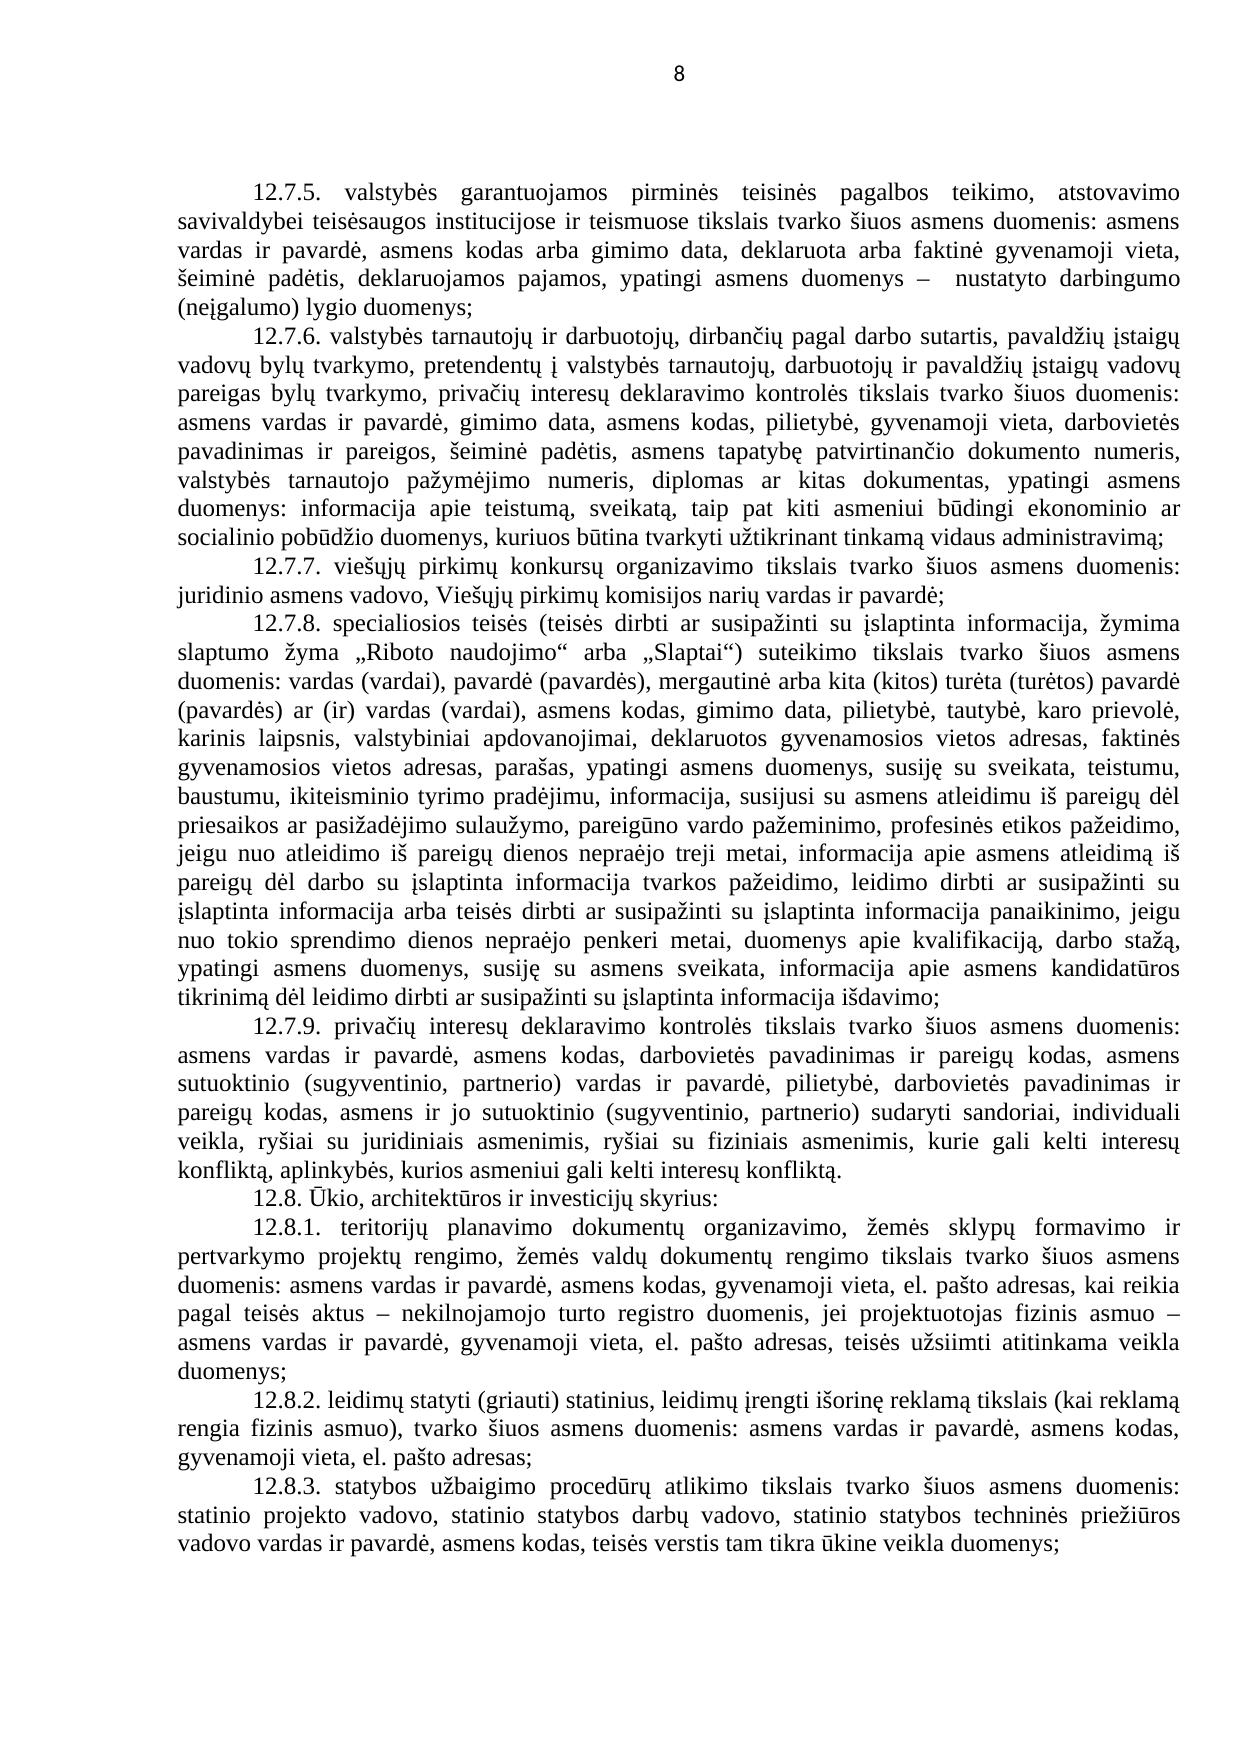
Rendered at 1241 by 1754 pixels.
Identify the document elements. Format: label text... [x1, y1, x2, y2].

text 12.7.8. specialiosios teisės (teisės dirbti ar susipažinti su įslaptinta informacija, žymima slaptumo žyma „Riboto naudojimo“ arba „Slaptai“) suteikimo tikslais tvarko šiuos asmens duomenis: vardas (vardai), pavardė (pavardės), mergautinė arba kita (kitos) turėta (turėtos) pavardė (pavardės) ar (ir) vardas (vardai), asmens kodas, gimimo data, pilietybė, tautybė, karo prievolė, karinis laipsnis, valstybiniai apdovanojimai, deklaruotos gyvenamosios vietos adresas, faktinės gyvenamosios vietos adresas, parašas, ypatingi asmens duomenys, susiję su sveikata, teistumu, baustumu, ikiteisminio tyrimo pradėjimu, informacija, susijusi su asmens atleidimu iš pareigų dėl priesaikos ar pasižadėjimo sulaužymo, pareigūno vardo pažeminimo, profesinės etikos pažeidimo, jeigu nuo atleidimo iš pareigų dienos nepraėjo treji metai, informacija apie asmens atleidimą iš pareigų dėl darbo su įslaptinta informacija tvarkos pažeidimo, leidimo dirbti ar susipažinti su įslaptinta informacija arba teisės dirbti ar susipažinti su įslaptinta informacija panaikinimo, jeigu nuo tokio sprendimo dienos nepraėjo penkeri metai, duomenys apie kvalifikaciją, darbo stažą, ypatingi asmens duomenys, susiję su asmens sveikata, informacija apie asmens kandidatūros tikrinimą dėl leidimo dirbti ar susipažinti su įslaptinta informacija išdavimo; [177, 608, 1181, 1011]
text 12.7.7. viešųjų pirkimų konkursų organizavimo tikslais tvarko šiuos asmens duomenis: juridinio asmens vadovo, Viešųjų pirkimų komisijos narių vardas ir pavardė; [177, 551, 1181, 608]
text 12.7.9. privačių interesų deklaravimo kontrolės tikslais tvarko šiuos asmens duomenis: asmens vardas ir pavardė, asmens kodas, darbovietės pavadinimas ir pareigų kodas, asmens sutuoktinio (sugyventinio, partnerio) vardas ir pavardė, pilietybė, darbovietės pavadinimas ir pareigų kodas, asmens ir jo sutuoktinio (sugyventinio, partnerio) sudaryti sandoriai, individuali veikla, ryšiai su juridiniais asmenimis, ryšiai su fiziniais asmenimis, kurie gali kelti interesų konfliktą, aplinkybės, kurios asmeniui gali kelti interesų konfliktą. [177, 1011, 1181, 1183]
text 12.7.5. valstybės garantuojamos pirminės teisinės pagalbos teikimo, atstovavimo savivaldybei teisėsaugos institucijose ir teismuose tikslais tvarko šiuos asmens duomenis: asmens vardas ir pavardė, asmens kodas arba gimimo data, deklaruota arba faktinė gyvenamoji vieta, šeiminė padėtis, deklaruojamos pajamos, ypatingi asmens duomenys – nustatyto darbingumo (neįgalumo) lygio duomenys; [177, 177, 1181, 321]
text 12.7.6. valstybės tarnautojų ir darbuotojų, dirbančių pagal darbo sutartis, pavaldžių įstaigų vadovų bylų tvarkymo, pretendentų į valstybės tarnautojų, darbuotojų ir pavaldžių įstaigų vadovų pareigas bylų tvarkymo, privačių interesų deklaravimo kontrolės tikslais tvarko šiuos duomenis: asmens vardas ir pavardė, gimimo data, asmens kodas, pilietybė, gyvenamoji vieta, darbovietės pavadinimas ir pareigos, šeiminė padėtis, asmens tapatybę patvirtinančio dokumento numeris, valstybės tarnautojo pažymėjimo numeris, diplomas ar kitas dokumentas, ypatingi asmens duomenys: informacija apie teistumą, sveikatą, taip pat kiti asmeniui būdingi ekonominio ar socialinio pobūdžio duomenys, kuriuos būtina tvarkyti užtikrinant tinkamą vidaus administravimą; [177, 321, 1181, 551]
text 12.8. Ūkio, architektūros ir investicijų skyrius: [177, 1183, 1181, 1212]
text 12.8.3. statybos užbaigimo procedūrų atlikimo tikslais tvarko šiuos asmens duomenis: statinio projekto vadovo, statinio statybos darbų vadovo, statinio statybos techninės priežiūros vadovo vardas ir pavardė, asmens kodas, teisės verstis tam tikra ūkine veikla duomenys; [177, 1471, 1181, 1557]
text 12.8.1. teritorijų planavimo dokumentų organizavimo, žemės sklypų formavimo ir pertvarkymo projektų rengimo, žemės valdų dokumentų rengimo tikslais tvarko šiuos asmens duomenis: asmens vardas ir pavardė, asmens kodas, gyvenamoji vieta, el. pašto adresas, kai reikia pagal teisės aktus – nekilnojamojo turto registro duomenis, jei projektuotojas fizinis asmuo – asmens vardas ir pavardė, gyvenamoji vieta, el. pašto adresas, teisės užsiimti atitinkama veikla duomenys; [177, 1212, 1181, 1385]
text 12.8.2. leidimų statyti (griauti) statinius, leidimų įrengti išorinę reklamą tikslais (kai reklamą rengia fizinis asmuo), tvarko šiuos asmens duomenis: asmens vardas ir pavardė, asmens kodas, gyvenamoji vieta, el. pašto adresas; [177, 1385, 1181, 1471]
